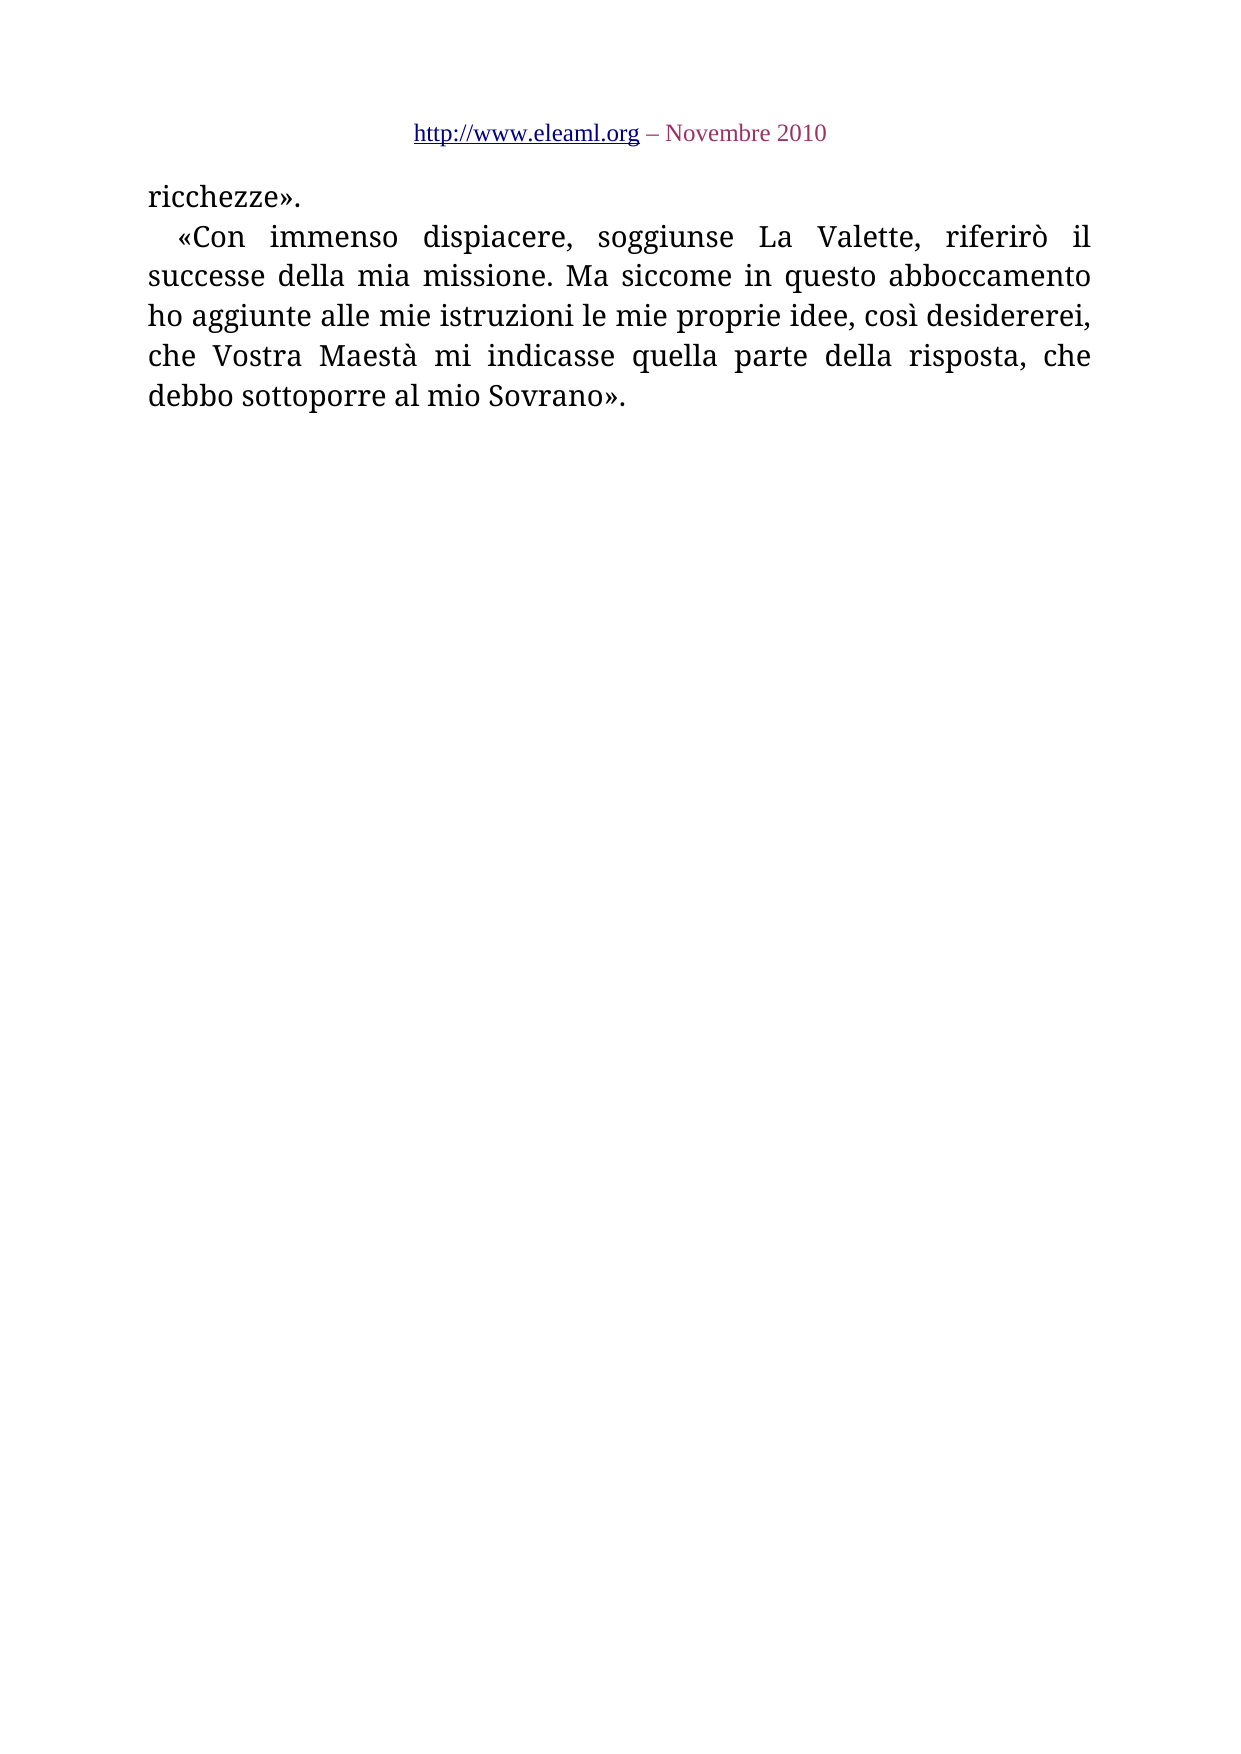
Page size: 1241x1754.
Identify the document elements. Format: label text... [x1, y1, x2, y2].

text «Con immenso dispiacere, soggiunse La Valette, riferirò il successe della mia missione. Ma siccome in questo abboccamento ho aggiunte alle mie istruzioni le mie proprie idee, così desidererei, che Vostra Maestà mi indicasse quella parte della risposta, che debbo sottoporre al mio Sovrano». [148, 216, 1093, 414]
text ricchezze». [148, 176, 1093, 216]
